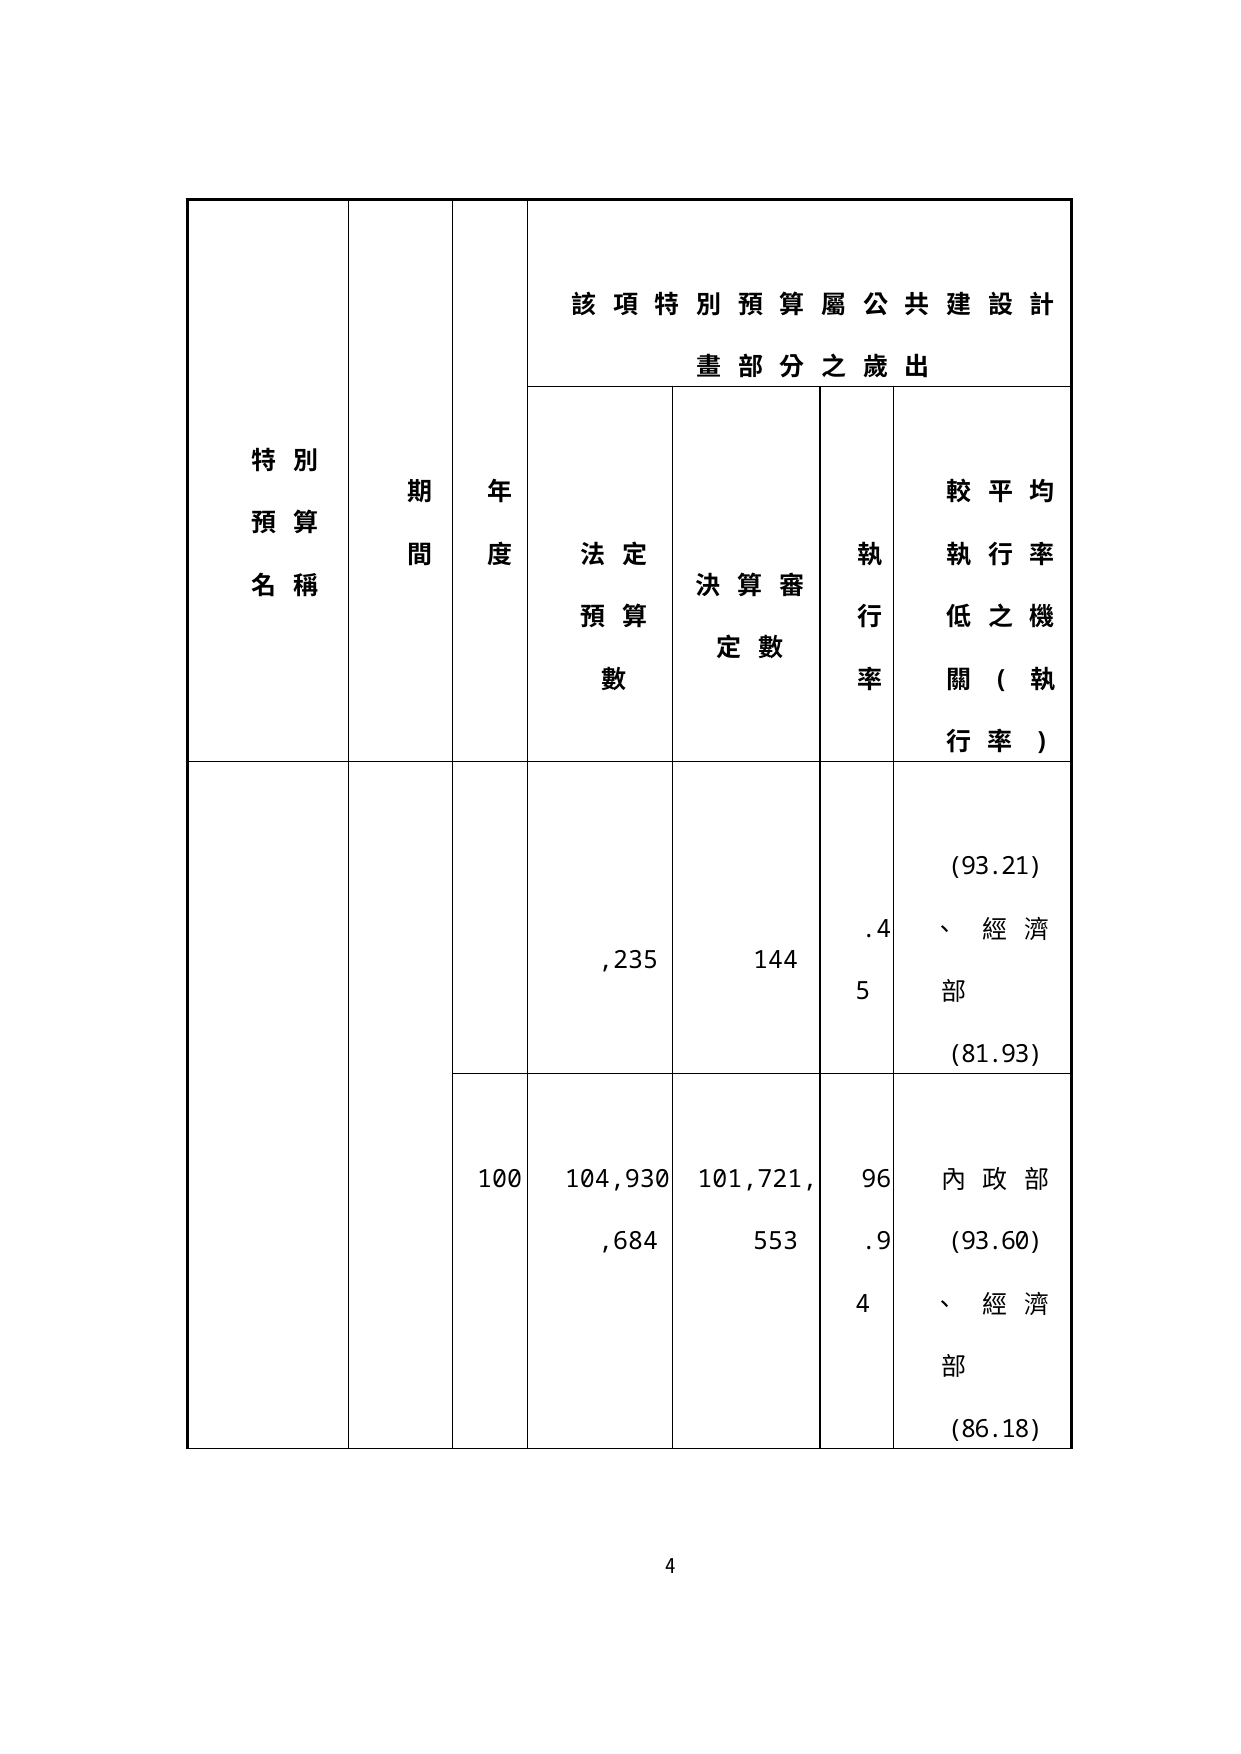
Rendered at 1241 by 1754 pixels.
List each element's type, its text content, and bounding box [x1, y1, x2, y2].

table_cell 決算審定數 [673, 387, 819, 761]
table_cell 較平均執行率低之機關(執行率) [894, 387, 1070, 761]
table_cell (93.21)、經濟部(81.93) [894, 762, 1070, 1073]
table_cell 104,930,684 [528, 1074, 672, 1448]
table_cell 101,721,553 [673, 1074, 819, 1448]
table_cell 100 [453, 1074, 527, 1448]
table_cell 96.94 [821, 1074, 893, 1448]
table_cell 執行率 [821, 387, 893, 761]
table_cell 內政部(93.60)、經濟部(86.18) [894, 1074, 1070, 1448]
table_cell 144 [673, 762, 819, 1073]
table_header 期間 [349, 201, 452, 761]
table_header 年度 [453, 201, 527, 761]
table_cell [453, 762, 527, 1073]
table_cell [349, 762, 452, 1448]
table_cell [189, 762, 348, 1448]
table_cell ,235 [528, 762, 672, 1073]
table_header 特別預算名稱 [189, 201, 348, 761]
table_cell 法定預算數 [528, 387, 672, 761]
table_header 該項特別預算屬公共建設計畫部分之歲出 [528, 201, 1070, 386]
table_cell .45 [821, 762, 893, 1073]
